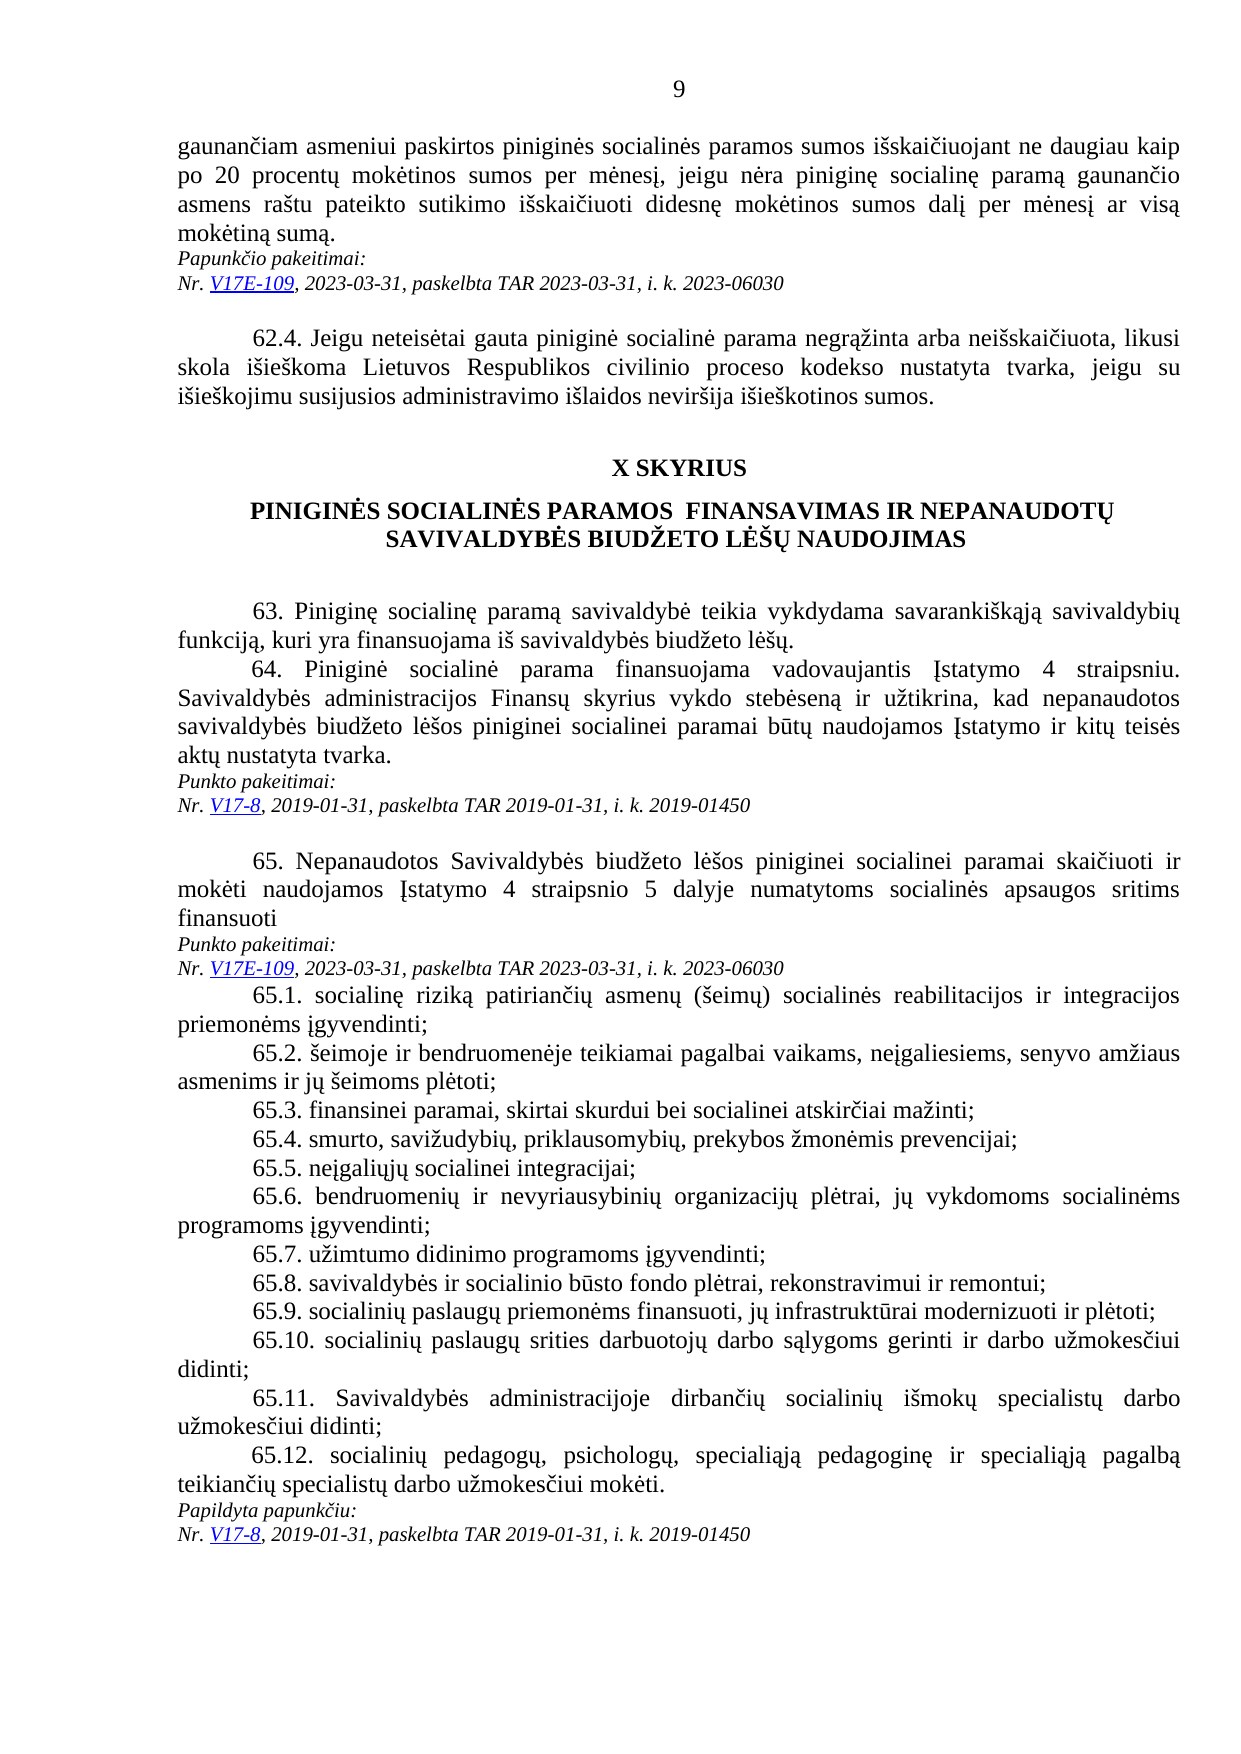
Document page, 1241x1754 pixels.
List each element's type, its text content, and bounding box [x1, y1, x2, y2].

text X SKYRIUS [177, 453, 1181, 481]
text 65.10. socialinių paslaugų srities darbuotojų darbo sąlygoms gerinti ir darbo užmokesčiui didinti; [177, 1325, 1181, 1383]
text 64. Piniginė socialinė parama finansuojama vadovaujantis Įstatymo 4 straipsniu. Savivaldybės administracijos Finansų skyrius vykdo stebėseną ir užtikrina, kad nepanaudotos savivaldybės biudžeto lėšos piniginei socialinei paramai būtų naudojamos Įstatymo ir kitų teisės aktų nustatyta tvarka. [177, 654, 1181, 769]
text 65.4. smurto, savižudybių, priklausomybių, prekybos žmonėmis prevencijai; [177, 1124, 1181, 1153]
text PINIGINĖS SOCIALINĖS PARAMOS FINANSAVIMAS IR NEPANAUDOTŲ SAVIVALDYBĖS BIUDŽETO LĖŠŲ NAUDOJIMAS [177, 496, 1181, 553]
text 65.8. savivaldybės ir socialinio būsto fondo plėtrai, rekonstravimui ir remontui; [177, 1268, 1181, 1296]
text Nr. V17E-109, 2023-03-31, paskelbta TAR 2023-03-31, i. k. 2023-06030 [177, 956, 1181, 980]
text Papunkčio pakeitimai: [177, 246, 1181, 270]
text Nr. V17-8, 2019-01-31, paskelbta TAR 2019-01-31, i. k. 2019-01450 [177, 793, 1181, 817]
text Nr. V17E-109, 2023-03-31, paskelbta TAR 2023-03-31, i. k. 2023-06030 [177, 270, 1181, 294]
text 65.2. šeimoje ir bendruomenėje teikiamai pagalbai vaikams, neįgaliesiems, senyvo amžiaus asmenims ir jų šeimoms plėtoti; [177, 1038, 1181, 1095]
text Nr. V17-8, 2019-01-31, paskelbta TAR 2019-01-31, i. k. 2019-01450 [177, 1522, 1181, 1546]
text 65.6. bendruomenių ir nevyriausybinių organizacijų plėtrai, jų vykdomoms socialinėms programoms įgyvendinti; [177, 1181, 1181, 1239]
text 65.12. socialinių pedagogų, psichologų, specialiąją pedagoginę ir specialiąją pagalbą teikiančių specialistų darbo užmokesčiui mokėti. [177, 1440, 1181, 1498]
text 65.3. finansinei paramai, skirtai skurdui bei socialinei atskirčiai mažinti; [177, 1095, 1181, 1124]
text 65. Nepanaudotos Savivaldybės biudžeto lėšos piniginei socialinei paramai skaičiuoti ir mokėti naudojamos Įstatymo 4 straipsnio 5 dalyje numatytoms socialinės apsaugos sritims finansuoti [177, 846, 1181, 932]
text Punkto pakeitimai: [177, 932, 1181, 956]
text 65.1. socialinę riziką patiriančių asmenų (šeimų) socialinės reabilitacijos ir integracijos priemonėms įgyvendinti; [177, 980, 1181, 1038]
text 63. Piniginę socialinę paramą savivaldybė teikia vykdydama savarankiškąją savivaldybių funkciją, kuri yra finansuojama iš savivaldybės biudžeto lėšų. [177, 596, 1181, 654]
text 62.4. Jeigu neteisėtai gauta piniginė socialinė parama negrąžinta arba neišskaičiuota, likusi skola išieškoma Lietuvos Respublikos civilinio proceso kodekso nustatyta tvarka, jeigu su išieškojimu susijusios administravimo išlaidos neviršija išieškotinos sumos. [177, 323, 1181, 409]
text Papildyta papunkčiu: [177, 1498, 1181, 1522]
text 65.7. užimtumo didinimo programoms įgyvendinti; [177, 1239, 1181, 1268]
text Punkto pakeitimai: [177, 769, 1181, 793]
text 65.11. Savivaldybės administracijoje dirbančių socialinių išmokų specialistų darbo užmokesčiui didinti; [177, 1383, 1181, 1440]
text 65.9. socialinių paslaugų priemonėms finansuoti, jų infrastruktūrai modernizuoti ir plėtoti; [177, 1296, 1181, 1325]
text gaunančiam asmeniui paskirtos piniginės socialinės paramos sumos išskaičiuojant ne daugiau kaip po 20 procentų mokėtinos sumos per mėnesį, jeigu nėra piniginę socialinę paramą gaunančio asmens raštu pateikto sutikimo išskaičiuoti didesnę mokėtinos sumos dalį per mėnesį ar visą mokėtiną sumą. [177, 131, 1181, 246]
text 65.5. neįgaliųjų socialinei integracijai; [177, 1153, 1181, 1181]
